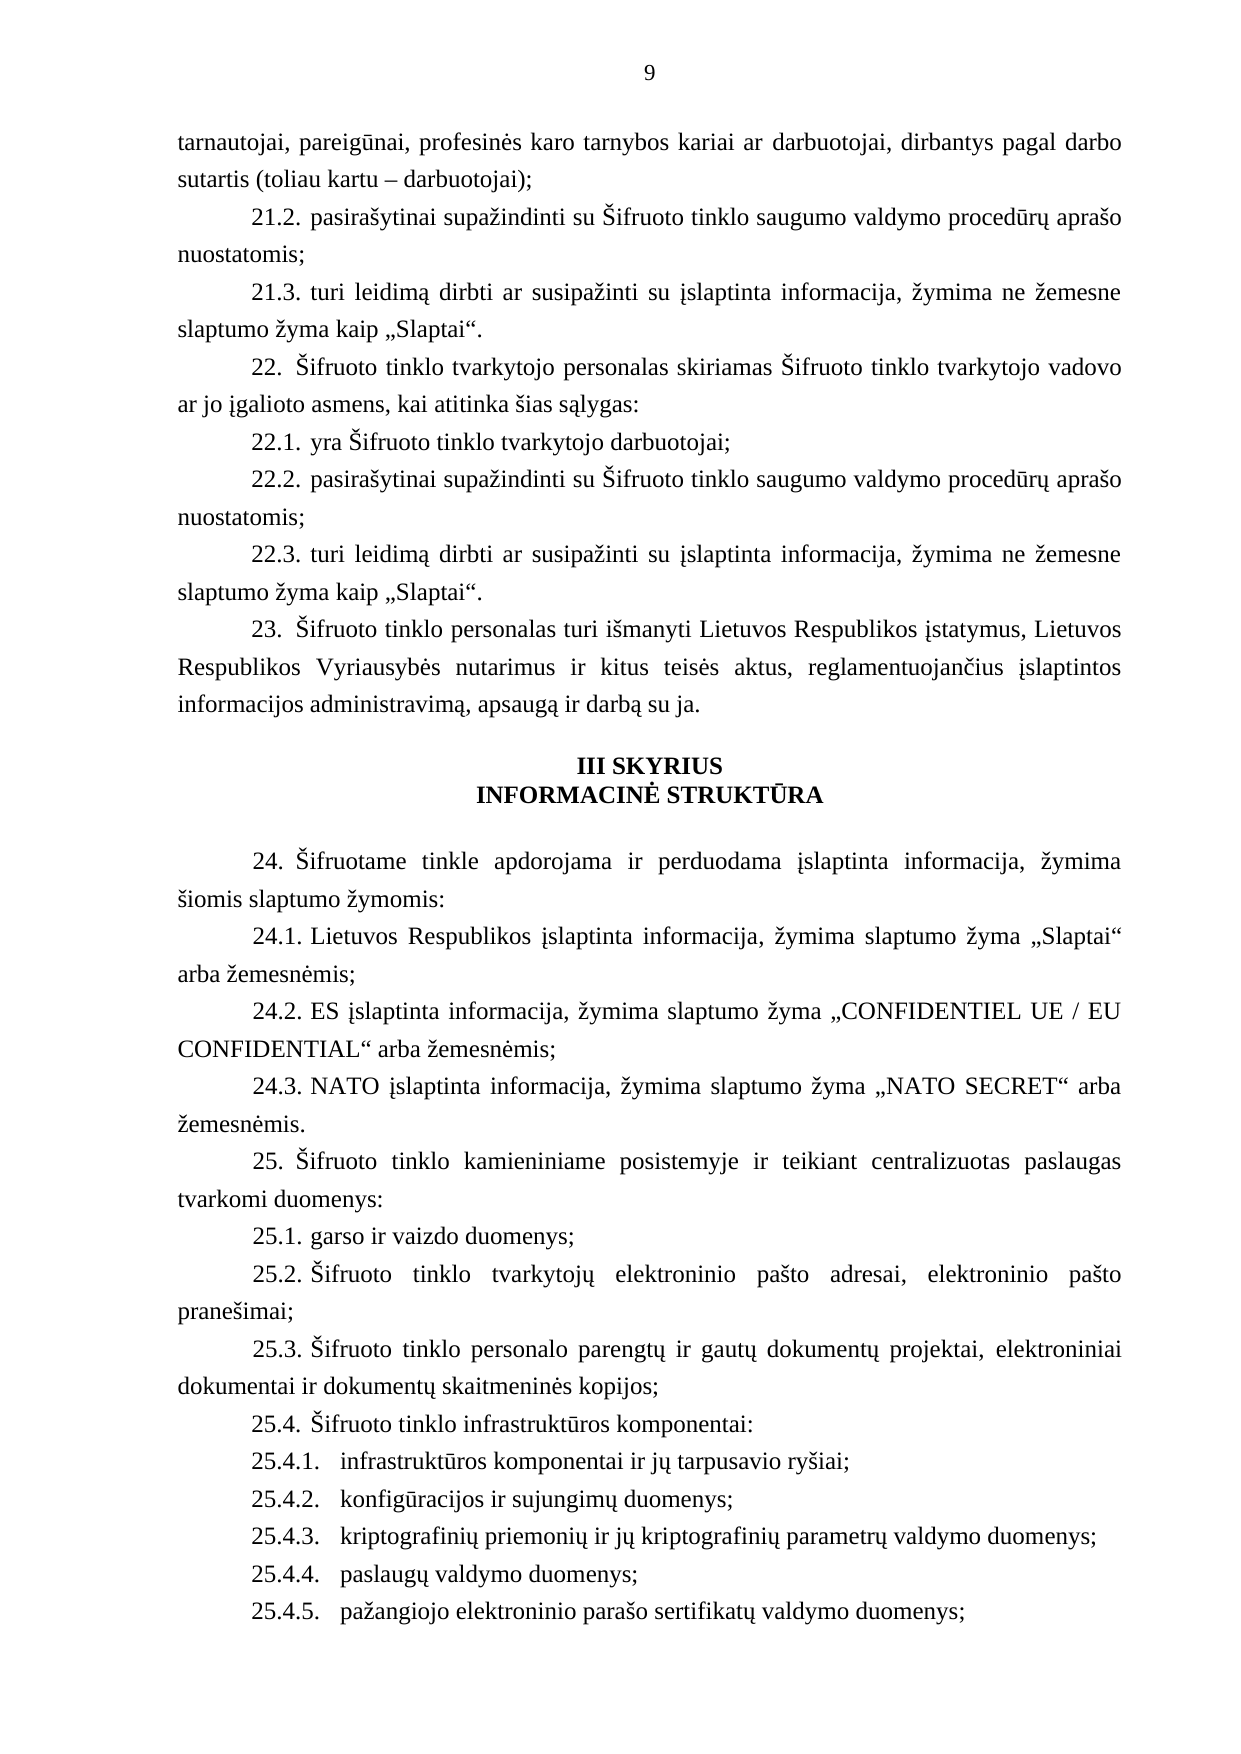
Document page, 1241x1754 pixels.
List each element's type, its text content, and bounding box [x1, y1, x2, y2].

text 22.1. yra Šifruoto tinklo tvarkytojo darbuotojai; [177, 418, 1122, 456]
text 25.4.5. pažangiojo elektroninio parašo sertifikatų valdymo duomenys; [177, 1587, 1122, 1625]
text 25.4. Šifruoto tinklo infrastruktūros komponentai: [177, 1400, 1122, 1437]
text 24.1. Lietuvos Respublikos įslaptinta informacija, žymima slaptumo žyma „Slaptai“ arba žemesnėmis; [177, 912, 1122, 987]
text INFORMACINĖ STRUKTŪRA [177, 780, 1122, 809]
text 24. Šifruotame tinkle apdorojama ir perduodama įslaptinta informacija, žymima šiomis slaptumo žymomis: [177, 837, 1122, 912]
text 24.2. ES įslaptinta informacija, žymima slaptumo žyma „CONFIDENTIEL UE / EU CONFIDENTIAL“ arba žemesnėmis; [177, 987, 1122, 1062]
text 25. Šifruoto tinklo kamieniniame posistemyje ir teikiant centralizuotas paslaugas tvarkomi duomenys: [177, 1137, 1122, 1212]
text 25.3. Šifruoto tinklo personalo parengtų ir gautų dokumentų projektai, elektroniniai dokumentai ir dokumentų skaitmeninės kopijos; [177, 1325, 1122, 1400]
text 21.3. turi leidimą dirbti ar susipažinti su įslaptinta informacija, žymima ne žemesne slaptumo žyma kaip „Slaptai“. [177, 268, 1122, 343]
text 21.2. pasirašytinai supažindinti su Šifruoto tinklo saugumo valdymo procedūrų aprašo nuostatomis; [177, 193, 1122, 268]
text 25.4.4. paslaugų valdymo duomenys; [177, 1550, 1122, 1587]
text tarnautojai, pareigūnai, profesinės karo tarnybos kariai ar darbuotojai, dirbantys pagal darbo sutartis (toliau kartu – darbuotojai); [177, 118, 1122, 193]
text 22.2. pasirašytinai supažindinti su Šifruoto tinklo saugumo valdymo procedūrų aprašo nuostatomis; [177, 456, 1122, 531]
text 24.3. NATO įslaptinta informacija, žymima slaptumo žyma „NATO SECRET“ arba žemesnėmis. [177, 1062, 1122, 1137]
text III SKYRIUS [177, 751, 1122, 780]
text 25.2. Šifruoto tinklo tvarkytojų elektroninio pašto adresai, elektroninio pašto pranešimai; [177, 1250, 1122, 1325]
text 22.3. turi leidimą dirbti ar susipažinti su įslaptinta informacija, žymima ne žemesne slaptumo žyma kaip „Slaptai“. [177, 531, 1122, 606]
text 25.4.1. infrastruktūros komponentai ir jų tarpusavio ryšiai; [177, 1437, 1122, 1475]
text 25.4.3. kriptografinių priemonių ir jų kriptografinių parametrų valdymo duomenys; [177, 1512, 1122, 1550]
text 23. Šifruoto tinklo personalas turi išmanyti Lietuvos Respublikos įstatymus, Lietuvos Respublikos Vyriausybės nutarimus ir kitus teisės aktus, reglamentuojančius įslaptintos informacijos administravimą, apsaugą ir darbą su ja. [177, 606, 1122, 718]
text 22. Šifruoto tinklo tvarkytojo personalas skiriamas Šifruoto tinklo tvarkytojo vadovo ar jo įgalioto asmens, kai atitinka šias sąlygas: [177, 343, 1122, 418]
text 25.4.2. konfigūracijos ir sujungimų duomenys; [177, 1475, 1122, 1512]
text 25.1. garso ir vaizdo duomenys; [177, 1212, 1122, 1250]
